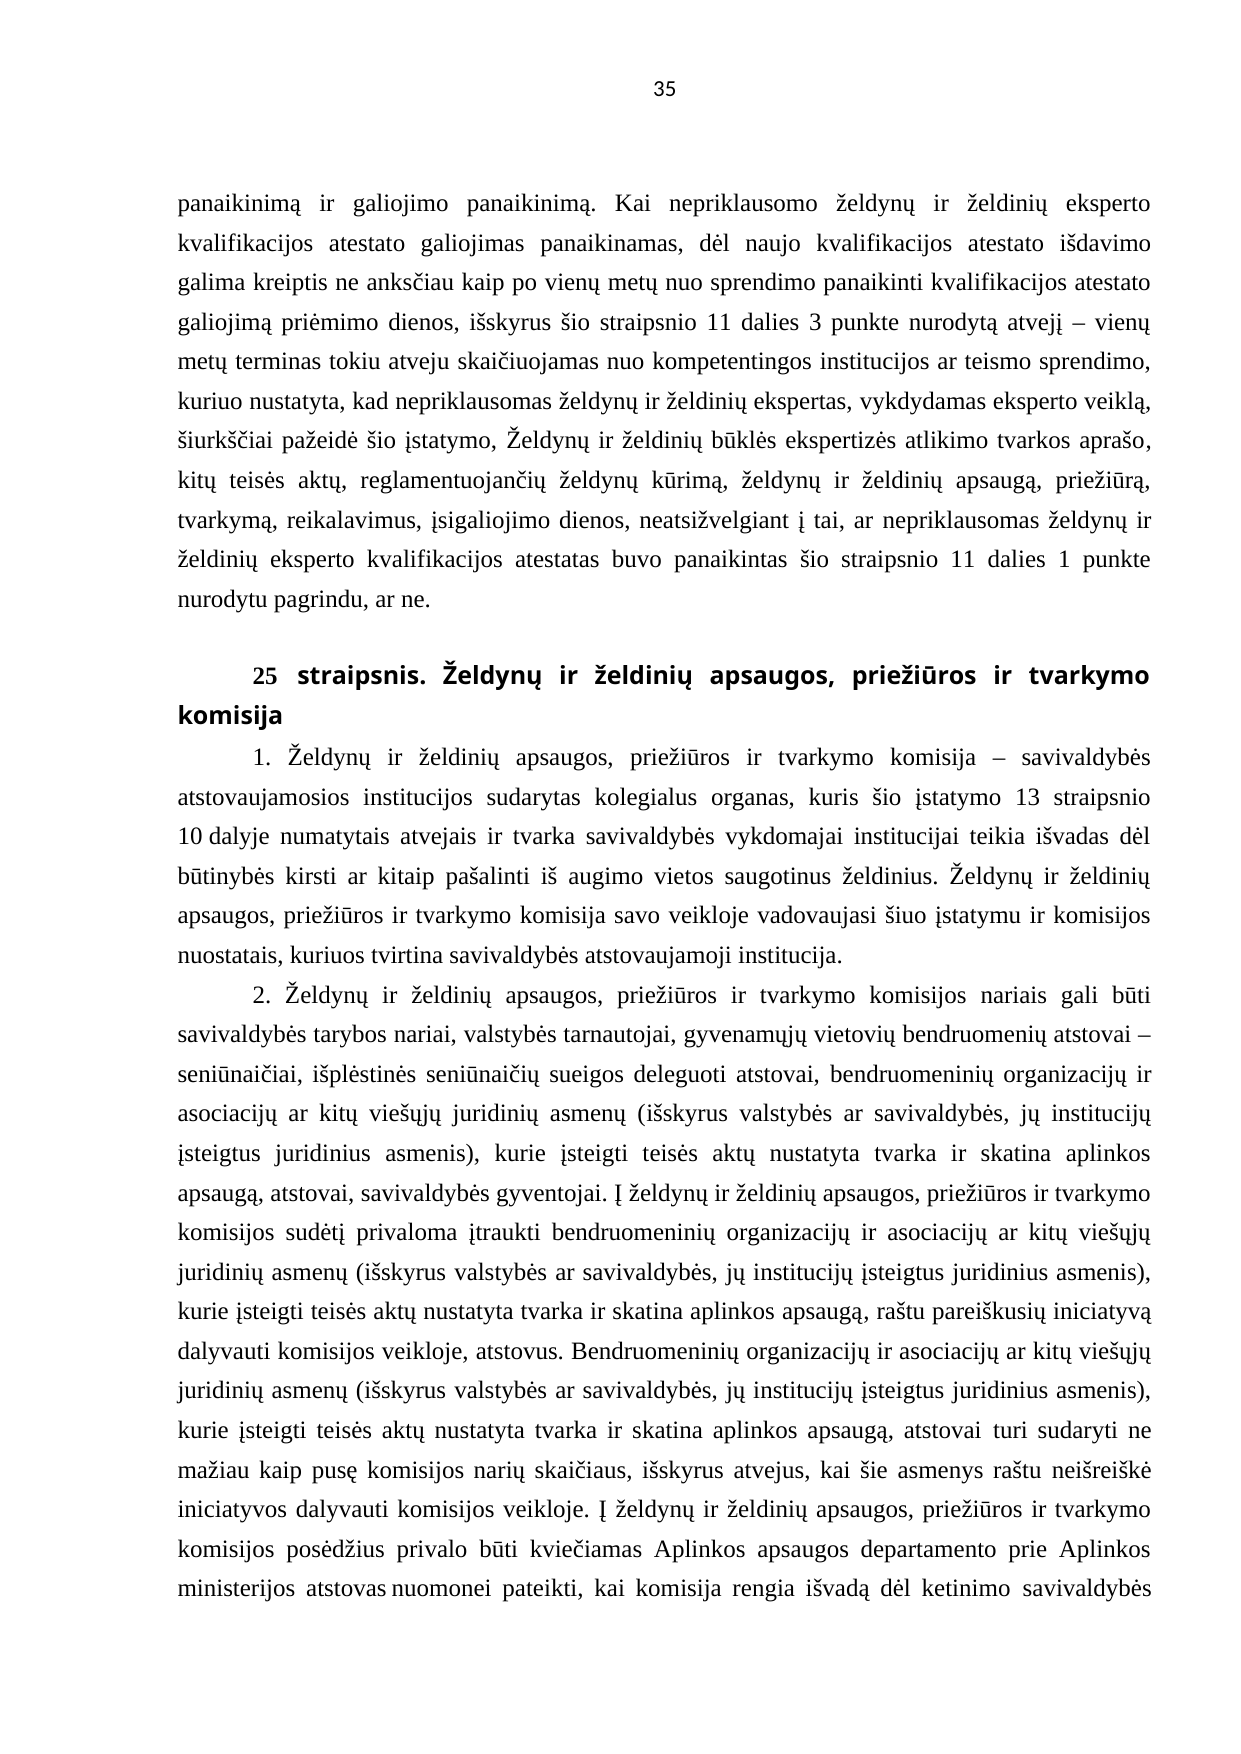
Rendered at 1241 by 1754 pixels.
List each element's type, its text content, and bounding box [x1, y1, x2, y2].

text 2. Želdynų ir želdinių apsaugos, priežiūros ir tvarkymo komisijos nariais gali būti savivaldybės tarybos nariai, valstybės tarnautojai, gyvenamųjų vietovių bendruomenių atstovai – seniūnaičiai, išplėstinės seniūnaičių sueigos deleguoti atstovai, bendruomeninių organizacijų ir asociacijų ar kitų viešųjų juridinių asmenų (išskyrus valstybės ar savivaldybės, jų institucijų įsteigtus juridinius asmenis), kurie įsteigti teisės aktų nustatyta tvarka ir skatina aplinkos apsaugą, atstovai, savivaldybės gyventojai. Į želdynų ir želdinių apsaugos, priežiūros ir tvarkymo komisijos sudėtį privaloma įtraukti bendruomeninių organizacijų ir asociacijų ar kitų viešųjų juridinių asmenų (išskyrus valstybės ar savivaldybės, jų institucijų įsteigtus juridinius asmenis), kurie įsteigti teisės aktų nustatyta tvarka ir skatina aplinkos apsaugą, raštu pareiškusių iniciatyvą dalyvauti komisijos veikloje, atstovus. Bendruomeninių organizacijų ir asociacijų ar kitų viešųjų juridinių asmenų (išskyrus valstybės ar savivaldybės, jų institucijų įsteigtus juridinius asmenis), kurie įsteigti teisės aktų nustatyta tvarka ir skatina aplinkos apsaugą, atstovai turi sudaryti ne mažiau kaip pusę komisijos narių skaičiaus, išskyrus atvejus, kai šie asmenys raštu neišreiškė iniciatyvos dalyvauti komisijos veikloje. Į želdynų ir želdinių apsaugos, priežiūros ir tvarkymo komisijos posėdžius privalo būti kviečiamas Aplinkos apsaugos departamento prie Aplinkos ministerijos atstovas nuomonei pateikti, kai komisija rengia išvadą dėl ketinimo savivaldybės [177, 969, 1152, 1602]
text 1. Želdynų ir želdinių apsaugos, priežiūros ir tvarkymo komisija – savivaldybės atstovaujamosios institucijos sudarytas kolegialus organas, kuris šio įstatymo 13 straipsnio 10 dalyje numatytais atvejais ir tvarka savivaldybės vykdomajai institucijai teikia išvadas dėl būtinybės kirsti ar kitaip pašalinti iš augimo vietos saugotinus želdinius. Želdynų ir želdinių apsaugos, priežiūros ir tvarkymo komisija savo veikloje vadovaujasi šiuo įstatymu ir komisijos nuostatais, kuriuos tvirtina savivaldybės atstovaujamoji institucija. [177, 731, 1152, 969]
text 25 straipsnis. Želdynų ir želdinių apsaugos, priežiūros ir tvarkymo komisija [177, 652, 1152, 731]
text panaikinimą ir galiojimo panaikinimą. Kai nepriklausomo želdynų ir želdinių eksperto kvalifikacijos atestato galiojimas panaikinamas, dėl naujo kvalifikacijos atestato išdavimo galima kreiptis ne anksčiau kaip po vienų metų nuo sprendimo panaikinti kvalifikacijos atestato galiojimą priėmimo dienos, išskyrus šio straipsnio 11 dalies 3 punkte nurodytą atvejį – vienų metų terminas tokiu atveju skaičiuojamas nuo kompetentingos institucijos ar teismo sprendimo, kuriuo nustatyta, kad nepriklausomas želdynų ir želdinių ekspertas, vykdydamas eksperto veiklą, šiurkščiai pažeidė šio įstatymo, Želdynų ir želdinių būklės ekspertizės atlikimo tvarkos aprašo, kitų teisės aktų, reglamentuojančių želdynų kūrimą, želdynų ir želdinių apsaugą, priežiūrą, tvarkymą, reikalavimus, įsigaliojimo dienos, neatsižvelgiant į tai, ar nepriklausomas želdynų ir želdinių eksperto kvalifikacijos atestatas buvo panaikintas šio straipsnio 11 dalies 1 punkte nurodytu pagrindu, ar ne. [177, 177, 1152, 613]
